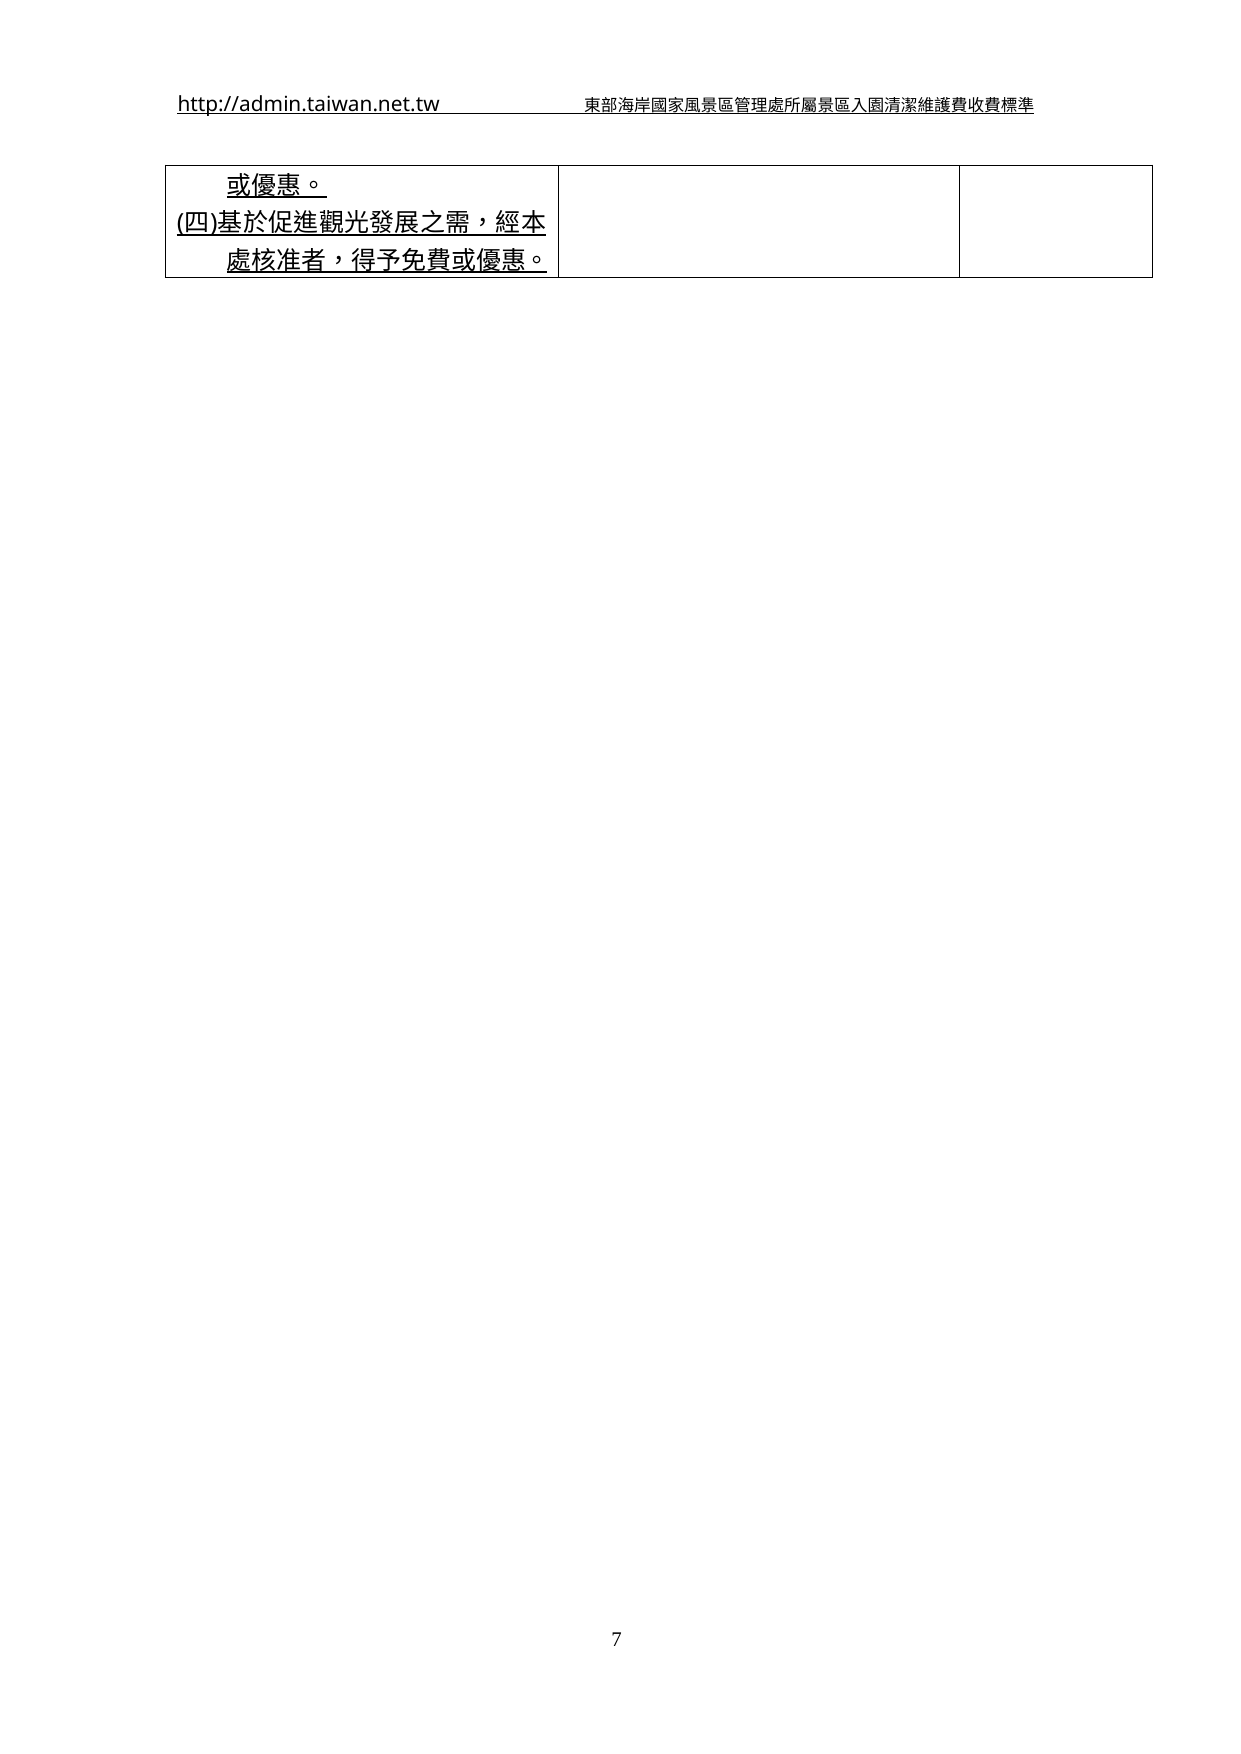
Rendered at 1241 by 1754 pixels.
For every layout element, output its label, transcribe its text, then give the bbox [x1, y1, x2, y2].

table_cell 或優惠。 (四)基於促進觀光發展之需，經本處核准者，得予免費或優惠。 [166, 166, 558, 277]
table_cell [960, 166, 1152, 277]
table_cell [559, 166, 959, 277]
